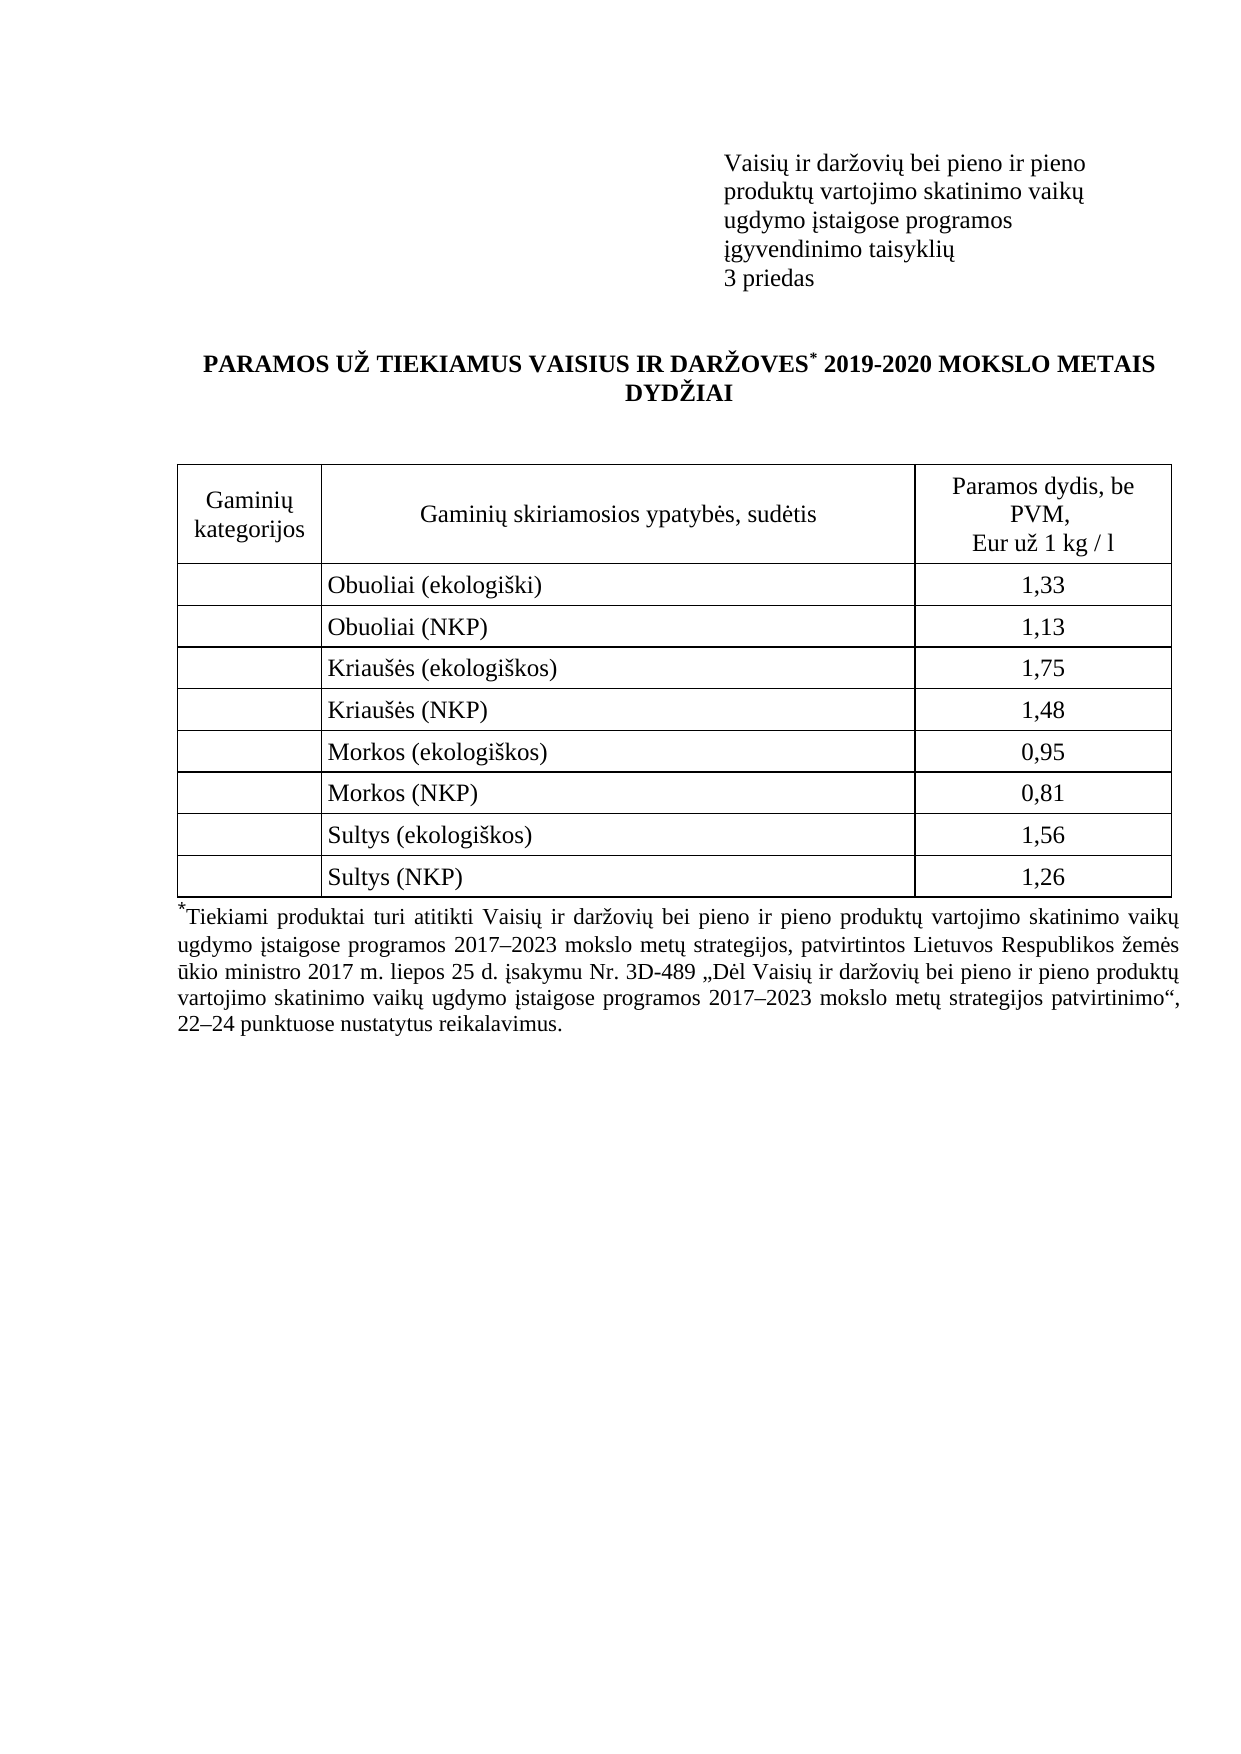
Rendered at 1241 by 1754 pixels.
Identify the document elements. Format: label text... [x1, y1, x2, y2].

text ugdymo įstaigose programos [723, 205, 1181, 234]
table_cell 1,33 [916, 564, 1171, 605]
table_cell 1,48 [916, 689, 1171, 730]
table_cell Kriaušės (NKP) [322, 689, 914, 730]
text 3 priedas [723, 263, 1181, 291]
table_cell [178, 564, 321, 605]
table_cell [178, 689, 321, 730]
table_cell 1,26 [916, 856, 1171, 896]
table_cell [178, 773, 321, 813]
text produktų vartojimo skatinimo vaikų [723, 176, 1181, 205]
table_header Gaminių kategorijos [178, 465, 321, 563]
table_cell Obuoliai (NKP) [322, 606, 914, 646]
text Vaisių ir daržovių bei pieno ir pieno [723, 148, 1181, 176]
text PARAMOS UŽ TIEKIAMUS VAISIUS IR DARŽOVES* 2019-2020 MOKSLO METAIS DYDŽIAI [177, 349, 1181, 406]
table_cell [178, 606, 321, 646]
table_cell 0,81 [916, 773, 1171, 813]
table_cell 1,75 [916, 648, 1171, 688]
table_cell 1,56 [916, 814, 1171, 855]
table_cell Sultys (NKP) [322, 856, 914, 896]
table_cell [178, 731, 321, 771]
table_cell Kriaušės (ekologiškos) [322, 648, 914, 688]
table_cell 0,95 [916, 731, 1171, 771]
table_cell [178, 648, 321, 688]
table_cell [178, 856, 321, 896]
table_cell Morkos (ekologiškos) [322, 731, 914, 771]
table_cell Obuoliai (ekologiški) [322, 564, 914, 605]
table_cell 1,13 [916, 606, 1171, 646]
text *Tiekiami produktai turi atitikti Vaisių ir daržovių bei pieno ir pieno produktų vartojimo skatinimo vaikų ugdymo įstaigose programos 2017–2023 mokslo metų strategijos, patvirtintos Lietuvos Respublikos žemės ūkio ministro 2017 m. liepos 25 d. įsakymu Nr. 3D-489 „Dėl Vaisių ir daržovių bei pieno ir pieno produktų vartojimo skatinimo vaikų ugdymo įstaigose programos 2017–2023 mokslo metų strategijos patvirtinimo“, 22–24 punktuose nustatytus reikalavimus. [177, 897, 1181, 1037]
table_cell Morkos (NKP) [322, 773, 914, 813]
table_header Gaminių skiriamosios ypatybės, sudėtis [322, 465, 914, 563]
table_header Paramos dydis, be PVM, Eur už 1 kg / l [916, 465, 1171, 563]
table_cell Sultys (ekologiškos) [322, 814, 914, 855]
table_cell [178, 814, 321, 855]
text įgyvendinimo taisyklių [723, 234, 1181, 263]
